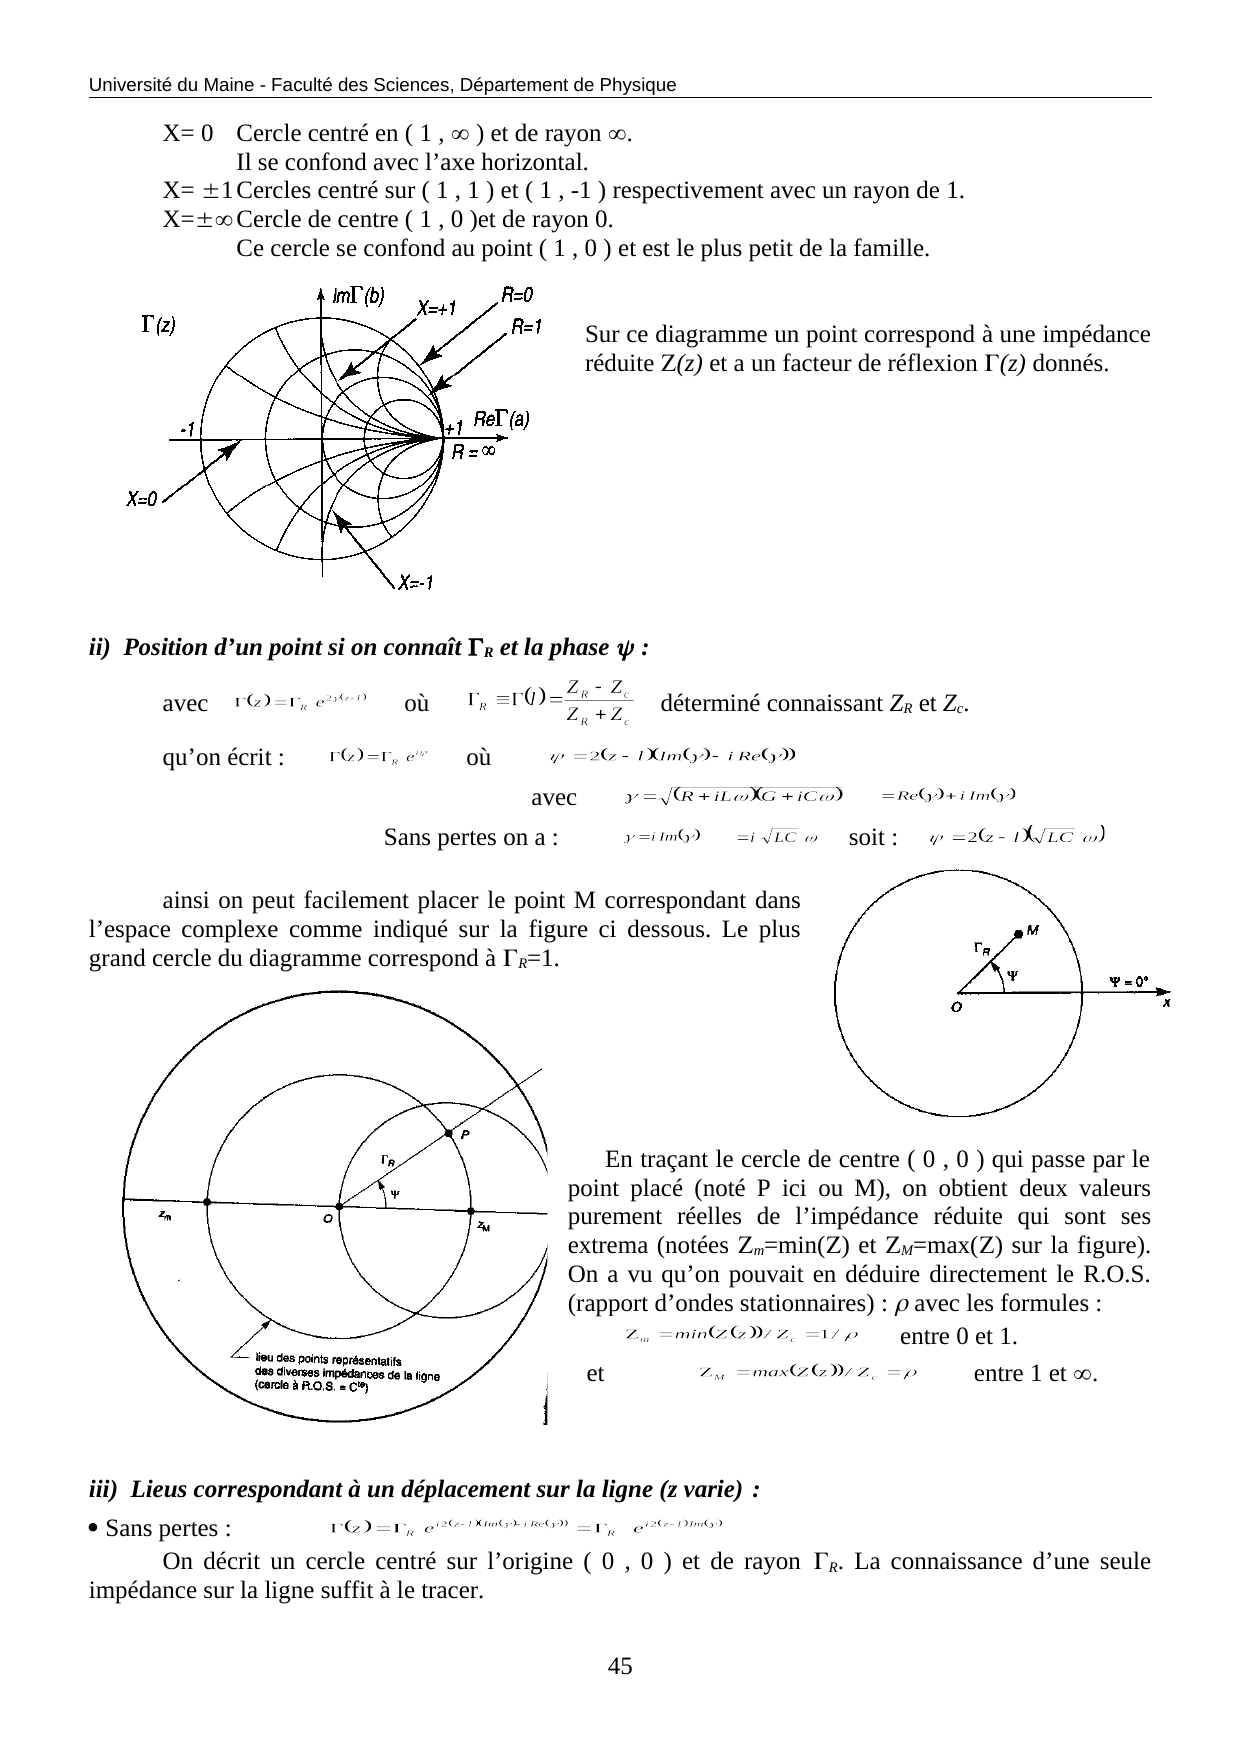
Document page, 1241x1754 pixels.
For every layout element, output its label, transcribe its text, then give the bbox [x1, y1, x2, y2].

text ainsi on peut facilement placer le point M correspondant dans l’espace complexe comme indiqué sur la figure ci dessous. Le plus grand cercle du diagramme correspond à R=1. [89, 885, 820, 971]
picture [108, 973, 548, 1425]
text X= Cercle de centre ( 1 , 0 )et de rayon 0. [89, 204, 1152, 233]
text avec [89, 775, 1152, 817]
text X= 1 Cercles centré sur ( 1 , 1 ) et ( 1 , -1 ) respectivement avec un rayon de 1. [89, 176, 1152, 204]
text [89, 1316, 107, 1354]
text Sans pertes on a : soit : [89, 817, 1152, 856]
text [89, 1354, 107, 1391]
picture [821, 862, 1178, 1125]
text Ce cercle se confond au point ( 1 , 0 ) et est le plus petit de la famille. [89, 233, 1152, 262]
text qu’on écrit : où [89, 738, 1152, 775]
text En traçant le cercle de centre ( 0 , 0 ) qui passe par le point placé (noté P ici ou M), on obtient deux valeurs purement réelles de l’impédance réduite qui sont ses extrema (notées m=min() et M=max() sur la figure). On a vu qu’on pouvait en déduire directement le R.O.S. (rapport d’ondes stationnaires) :  avec les formules : [549, 1144, 1152, 1316]
text avec où déterminé connaissant ZR et Zc. [89, 667, 1152, 738]
subtitle Lieus correspondant à un déplacement sur la ligne (z varie) : [89, 1474, 1152, 1503]
text X= 0 Cercle centré en ( 1 ,  ) et de rayon . [89, 118, 1152, 147]
text entre 0 et 1. [549, 1316, 1152, 1354]
text Il se confond avec l’axe horizontal. [89, 147, 1152, 176]
text On décrit un cercle centré sur l’origine ( 0 , 0 ) et de rayon R. La connaissance d’une seule impédance sur la ligne suffit à le tracer. [89, 1546, 1152, 1604]
text Sur ce diagramme un point correspond à une impédance réduite (z) et a un facteur de réflexion (z) donnés. [566, 319, 1152, 377]
subtitle Position d’un point si on connaît R et la phase  : [89, 632, 1152, 661]
text et entre 1 et . [549, 1354, 1152, 1391]
text  Sans pertes : [89, 1509, 1152, 1546]
picture [108, 266, 565, 596]
